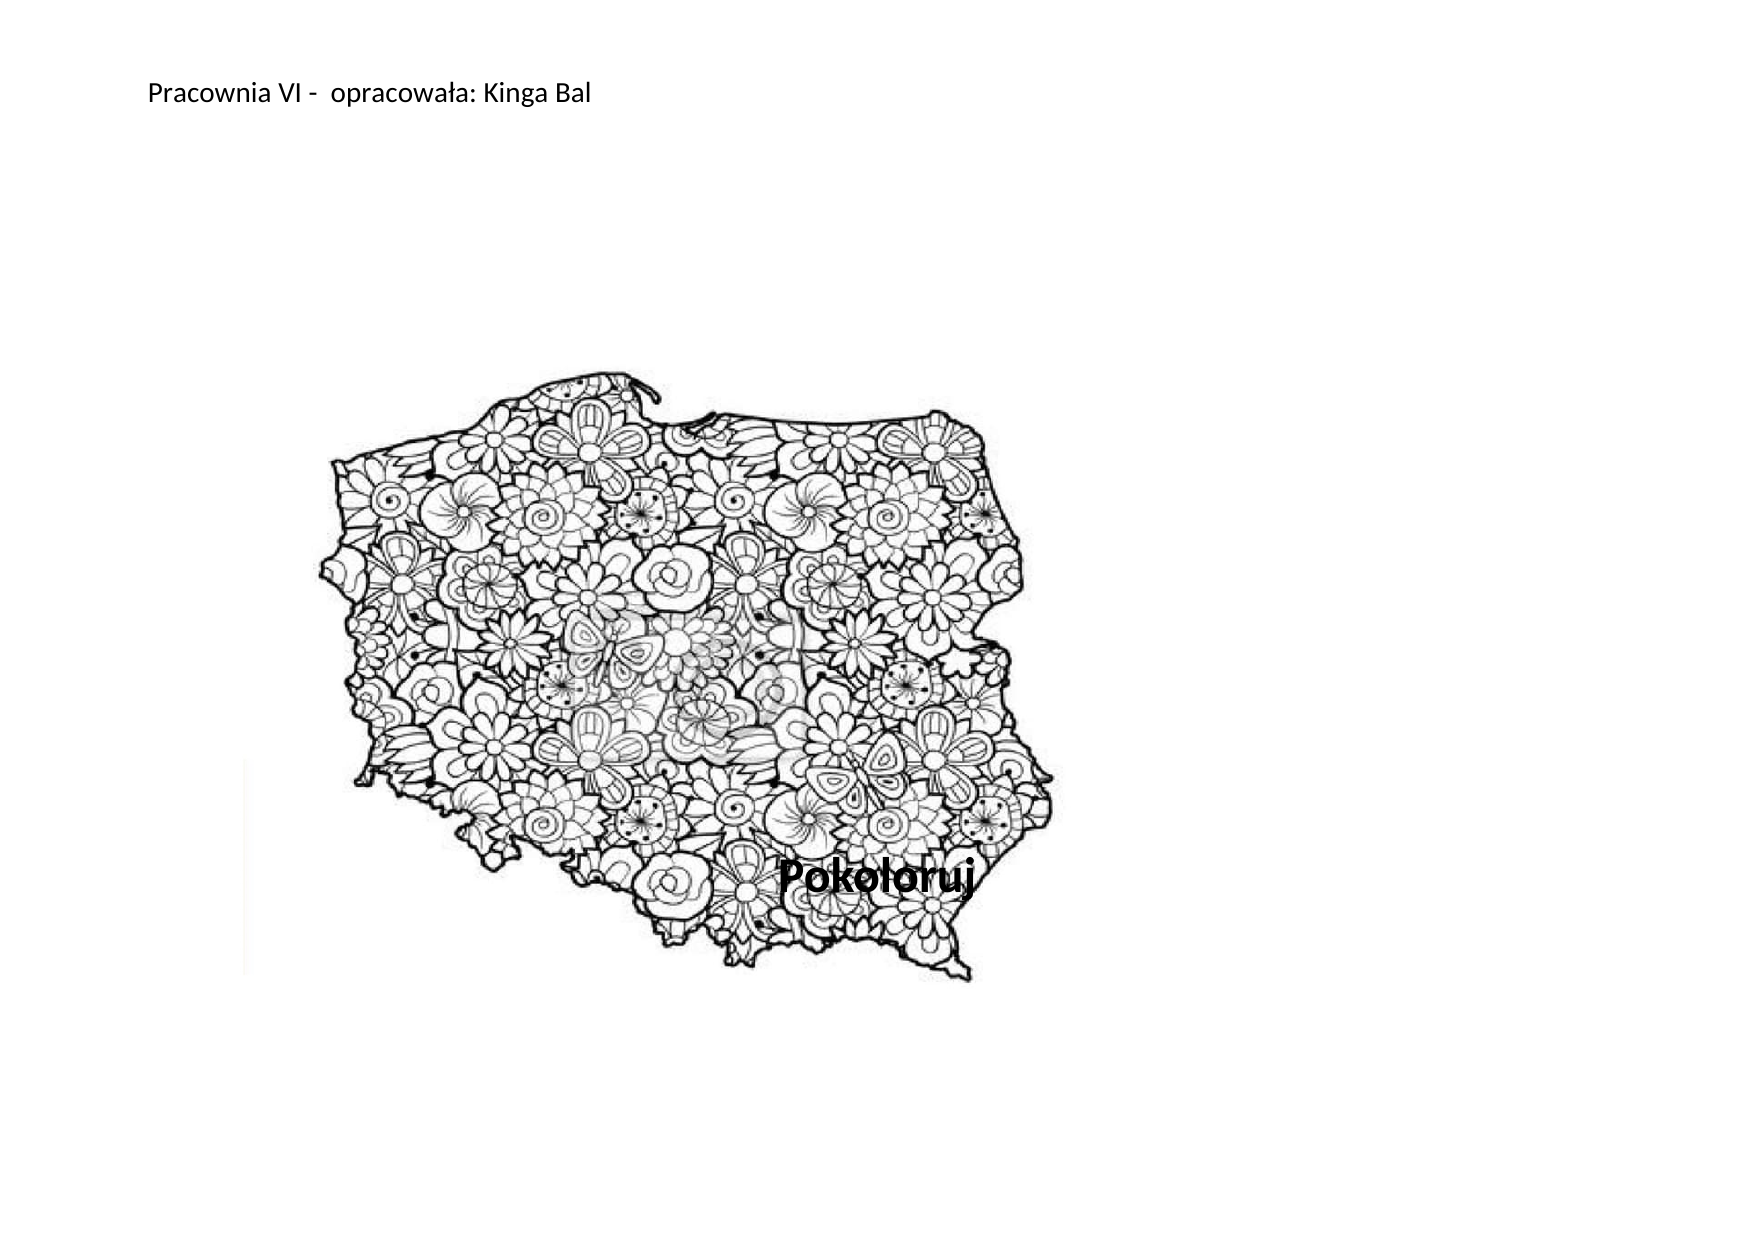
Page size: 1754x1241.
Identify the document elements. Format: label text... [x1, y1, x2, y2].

text Pokoloruj [1165, 843, 1606, 904]
text Pokoloruj [148, 843, 181, 904]
